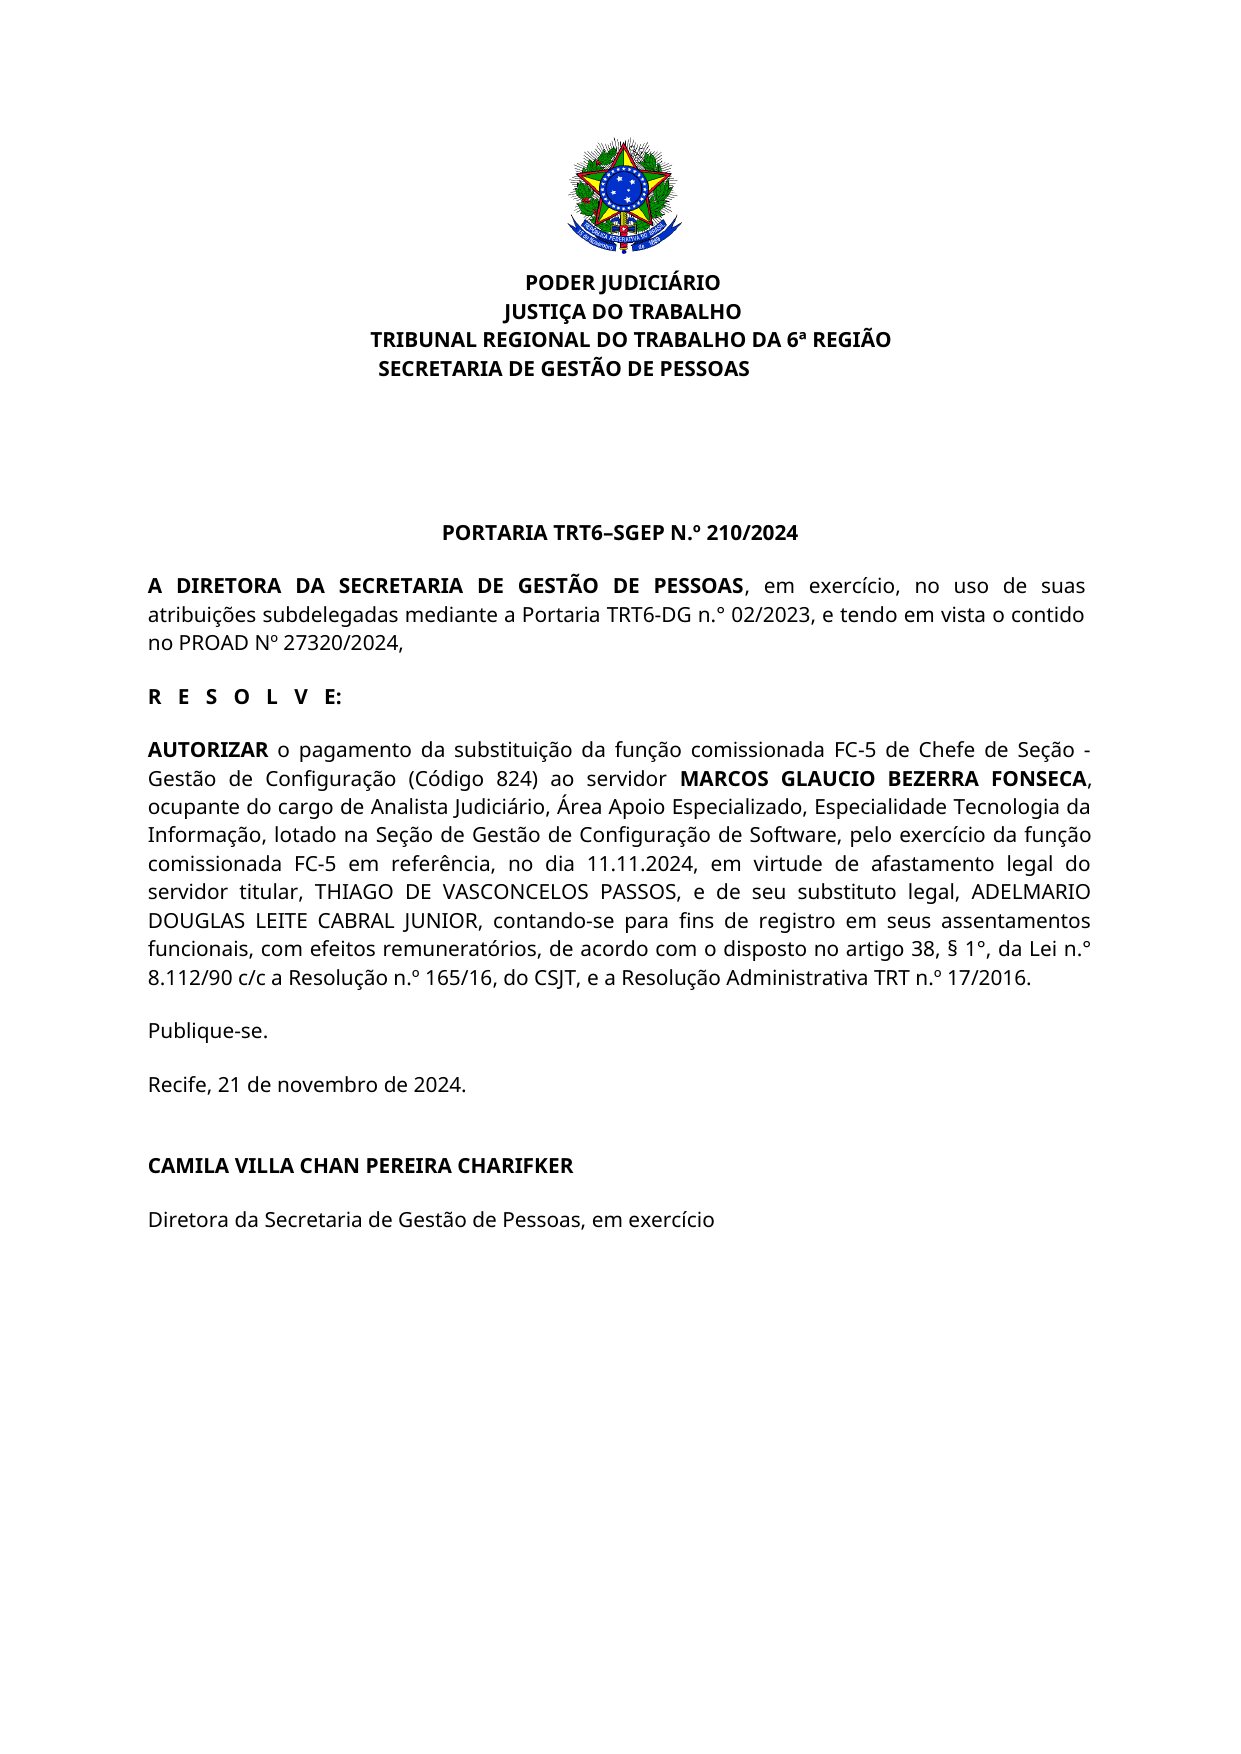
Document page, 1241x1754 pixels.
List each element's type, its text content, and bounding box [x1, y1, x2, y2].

picture [561, 135, 685, 256]
text AUTORIZAR o pagamento da substituição da função comissionada FC-5 de Chefe de Seção - Gestão de Configuração (Código 824) ao servidor MARCOS GLAUCIO BEZERRA FONSECA, ocupante do cargo de Analista Judiciário, Área Apoio Especializado, Especialidade Tecnologia da Informação, lotado na Seção de Gestão de Configuração de Software, pelo exercício da função comissionada FC-5 em referência, no dia 11.11.2024, em virtude de afastamento legal do servidor titular, THIAGO DE VASCONCELOS PASSOS, e de seu substituto legal, ADELMARIO DOUGLAS LEITE CABRAL JUNIOR, contando-se para fins de registro em seus assentamentos funcionais, com efeitos remuneratórios, de acordo com o disposto no artigo 38, § 1°, da Lei n.° 8.112/90 c/c a Resolução n.º 165/16, do CSJT, e a Resolução Administrativa TRT n.º 17/2016. [148, 735, 1092, 991]
text TRIBUNAL REGIONAL DO TRABALHO DA 6ª REGIÃO [148, 325, 1092, 354]
text Publique-se. [148, 1016, 1092, 1045]
text A DIRETORA DA SECRETARIA DE GESTÃO DE PESSOAS, em exercício, no uso de suas atribuições subdelegadas mediante a Portaria TRT6-DG n.° 02/2023, e tendo em vista o contido no PROAD Nº 27320/2024, [148, 572, 1086, 657]
text SECRETARIA DE GESTÃO DE PESSOAS [148, 354, 1087, 382]
text R E S O L V E: [148, 682, 1092, 710]
text PORTARIA TRT6–SGEP N.º 210/2024 [148, 518, 1092, 547]
text Recife, 21 de novembro de 2024. [148, 1070, 1092, 1098]
text CAMILA VILLA CHAN PEREIRA CHARIFKER [148, 1123, 1092, 1180]
text Diretora da Secretaria de Gestão de Pessoas, em exercício [148, 1205, 1092, 1233]
text PODER JUDICIÁRIO [148, 268, 1092, 297]
text JUSTIÇA DO TRABALHO [148, 297, 1092, 325]
